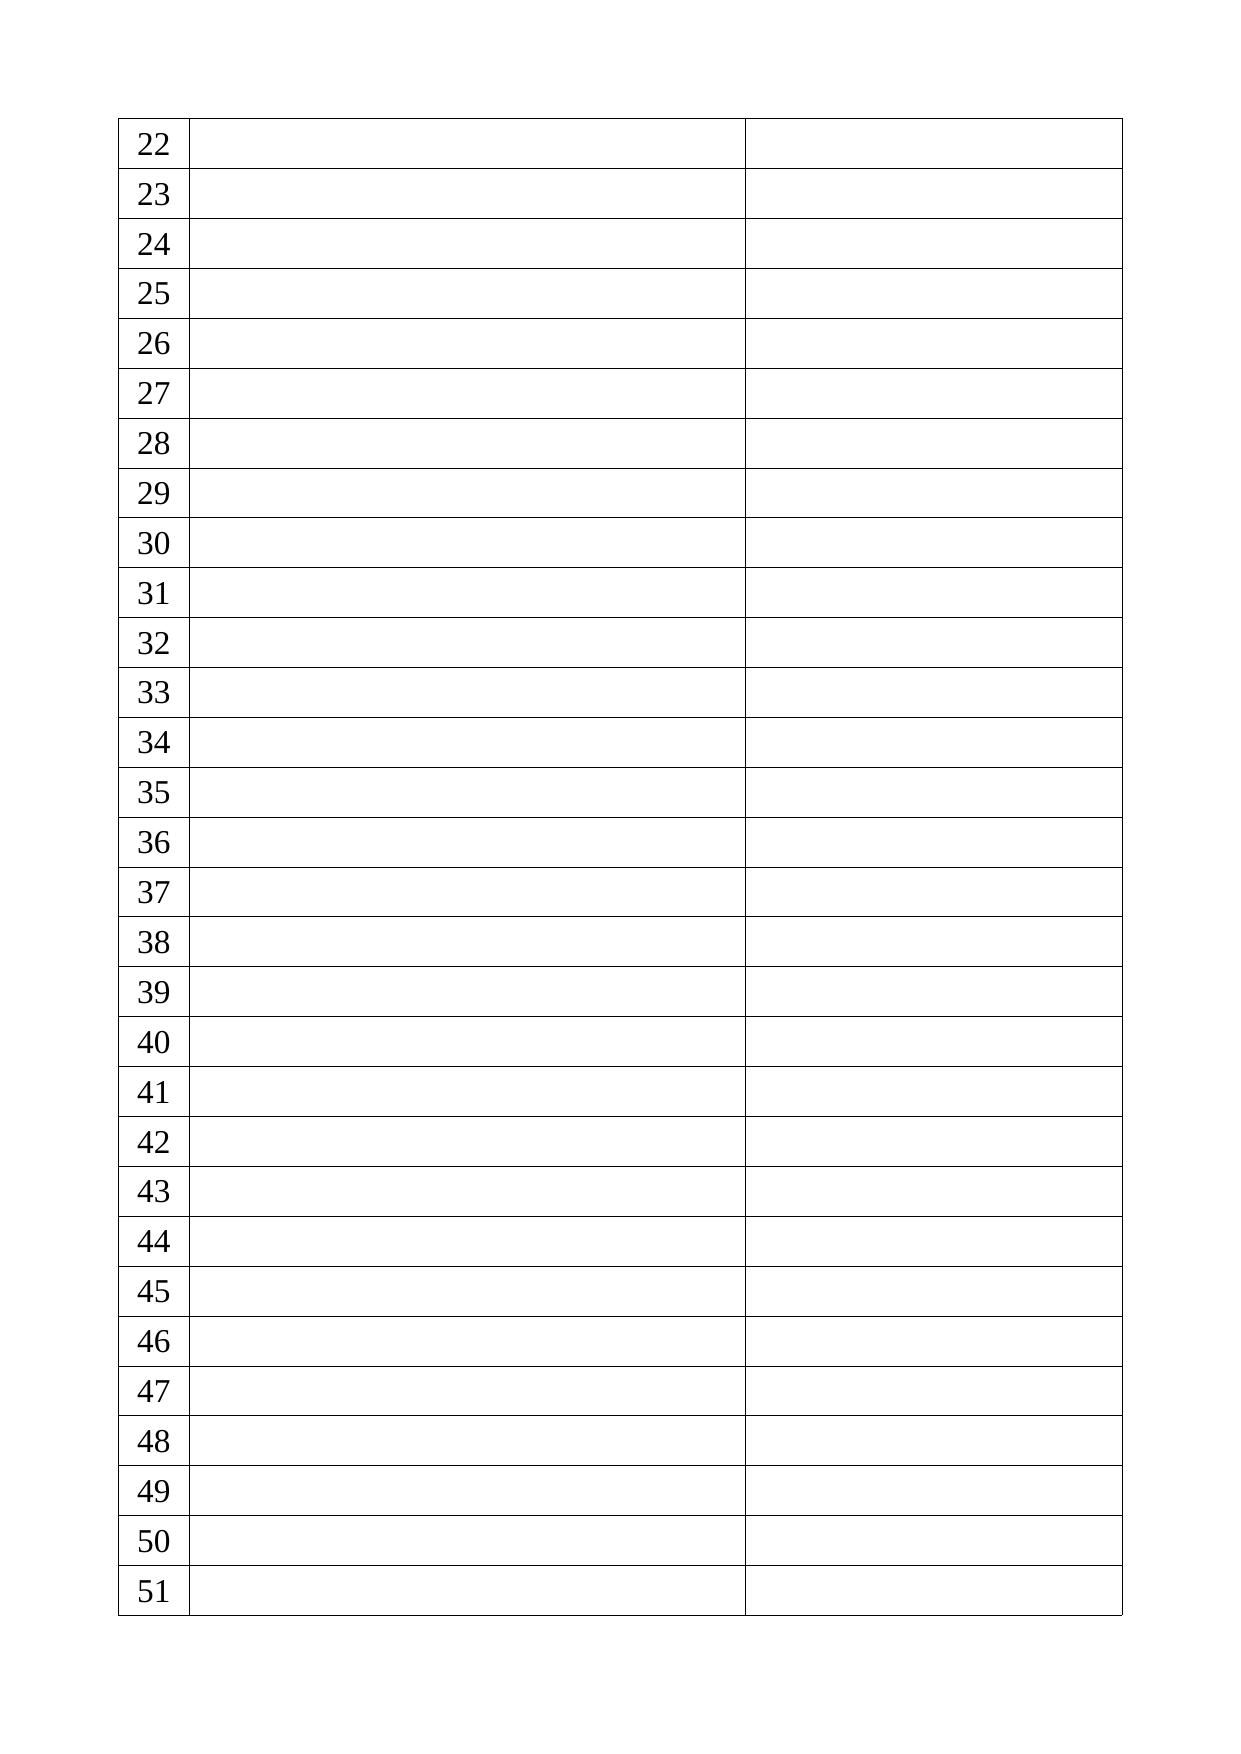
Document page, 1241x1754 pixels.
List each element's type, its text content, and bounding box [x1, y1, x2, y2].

table_cell 25 [119, 269, 189, 318]
table_cell 50 [119, 1516, 189, 1565]
table_cell [190, 369, 745, 417]
table_cell 37 [119, 868, 189, 916]
table_cell [746, 1167, 1122, 1216]
table_cell [190, 768, 745, 817]
table_cell 34 [119, 718, 189, 767]
table_cell 36 [119, 818, 189, 867]
table_cell [746, 369, 1122, 417]
table_cell [190, 917, 745, 966]
table_cell [746, 917, 1122, 966]
table_cell [746, 1566, 1122, 1615]
table_cell [190, 319, 745, 368]
table_cell 23 [119, 169, 189, 218]
table_cell 31 [119, 568, 189, 617]
table_cell [190, 618, 745, 667]
table_cell [190, 1466, 745, 1515]
table_cell [746, 818, 1122, 867]
table_cell [746, 119, 1122, 168]
table_cell [190, 568, 745, 617]
table_cell [190, 1067, 745, 1116]
table_cell [746, 319, 1122, 368]
table_cell 43 [119, 1167, 189, 1216]
table_cell [746, 1067, 1122, 1116]
table_cell [746, 868, 1122, 916]
table_cell [746, 668, 1122, 717]
table_cell 28 [119, 419, 189, 467]
table_cell 35 [119, 768, 189, 817]
table_cell [746, 1117, 1122, 1166]
table_cell 40 [119, 1017, 189, 1066]
table_cell [746, 169, 1122, 218]
table_cell [746, 269, 1122, 318]
table_cell [190, 1167, 745, 1216]
table_cell [746, 1267, 1122, 1316]
table_cell 30 [119, 518, 189, 567]
table_cell [190, 967, 745, 1016]
table_cell [190, 119, 745, 168]
table_cell [746, 469, 1122, 517]
table_cell [746, 1416, 1122, 1465]
table_cell [190, 1416, 745, 1465]
table_cell [746, 1367, 1122, 1415]
table_cell [746, 1017, 1122, 1066]
table_cell [746, 618, 1122, 667]
table_cell [190, 1217, 745, 1266]
table_cell 42 [119, 1117, 189, 1166]
table_cell [746, 1217, 1122, 1266]
table_cell [746, 219, 1122, 268]
table_cell 49 [119, 1466, 189, 1515]
table_cell [190, 219, 745, 268]
table_cell [746, 768, 1122, 817]
table_cell 22 [119, 119, 189, 168]
table_cell 51 [119, 1566, 189, 1615]
table_cell [746, 718, 1122, 767]
table_cell 44 [119, 1217, 189, 1266]
table_cell 24 [119, 219, 189, 268]
table_cell 33 [119, 668, 189, 717]
table_cell 48 [119, 1416, 189, 1465]
table_cell 39 [119, 967, 189, 1016]
table_cell [190, 469, 745, 517]
table_cell [190, 818, 745, 867]
table_cell [190, 718, 745, 767]
table_cell 38 [119, 917, 189, 966]
table_cell [746, 1516, 1122, 1565]
table_cell [746, 1466, 1122, 1515]
table_cell [190, 1117, 745, 1166]
table_cell 46 [119, 1317, 189, 1366]
table_cell [746, 1317, 1122, 1366]
table_cell [746, 568, 1122, 617]
table_cell 29 [119, 469, 189, 517]
table_cell [190, 668, 745, 717]
table_cell [746, 419, 1122, 467]
table_cell 41 [119, 1067, 189, 1116]
table_cell [190, 1367, 745, 1415]
table_cell 27 [119, 369, 189, 417]
table_cell [190, 1017, 745, 1066]
table_cell [746, 967, 1122, 1016]
table_cell [190, 868, 745, 916]
table_cell [190, 1566, 745, 1615]
table_cell [190, 518, 745, 567]
table_cell [190, 169, 745, 218]
table_cell [746, 518, 1122, 567]
table_cell 45 [119, 1267, 189, 1316]
table_cell 47 [119, 1367, 189, 1415]
table_cell 26 [119, 319, 189, 368]
table_cell [190, 1317, 745, 1366]
table_cell [190, 419, 745, 467]
table_cell [190, 269, 745, 318]
table_cell [190, 1267, 745, 1316]
table_cell 32 [119, 618, 189, 667]
table_cell [190, 1516, 745, 1565]
